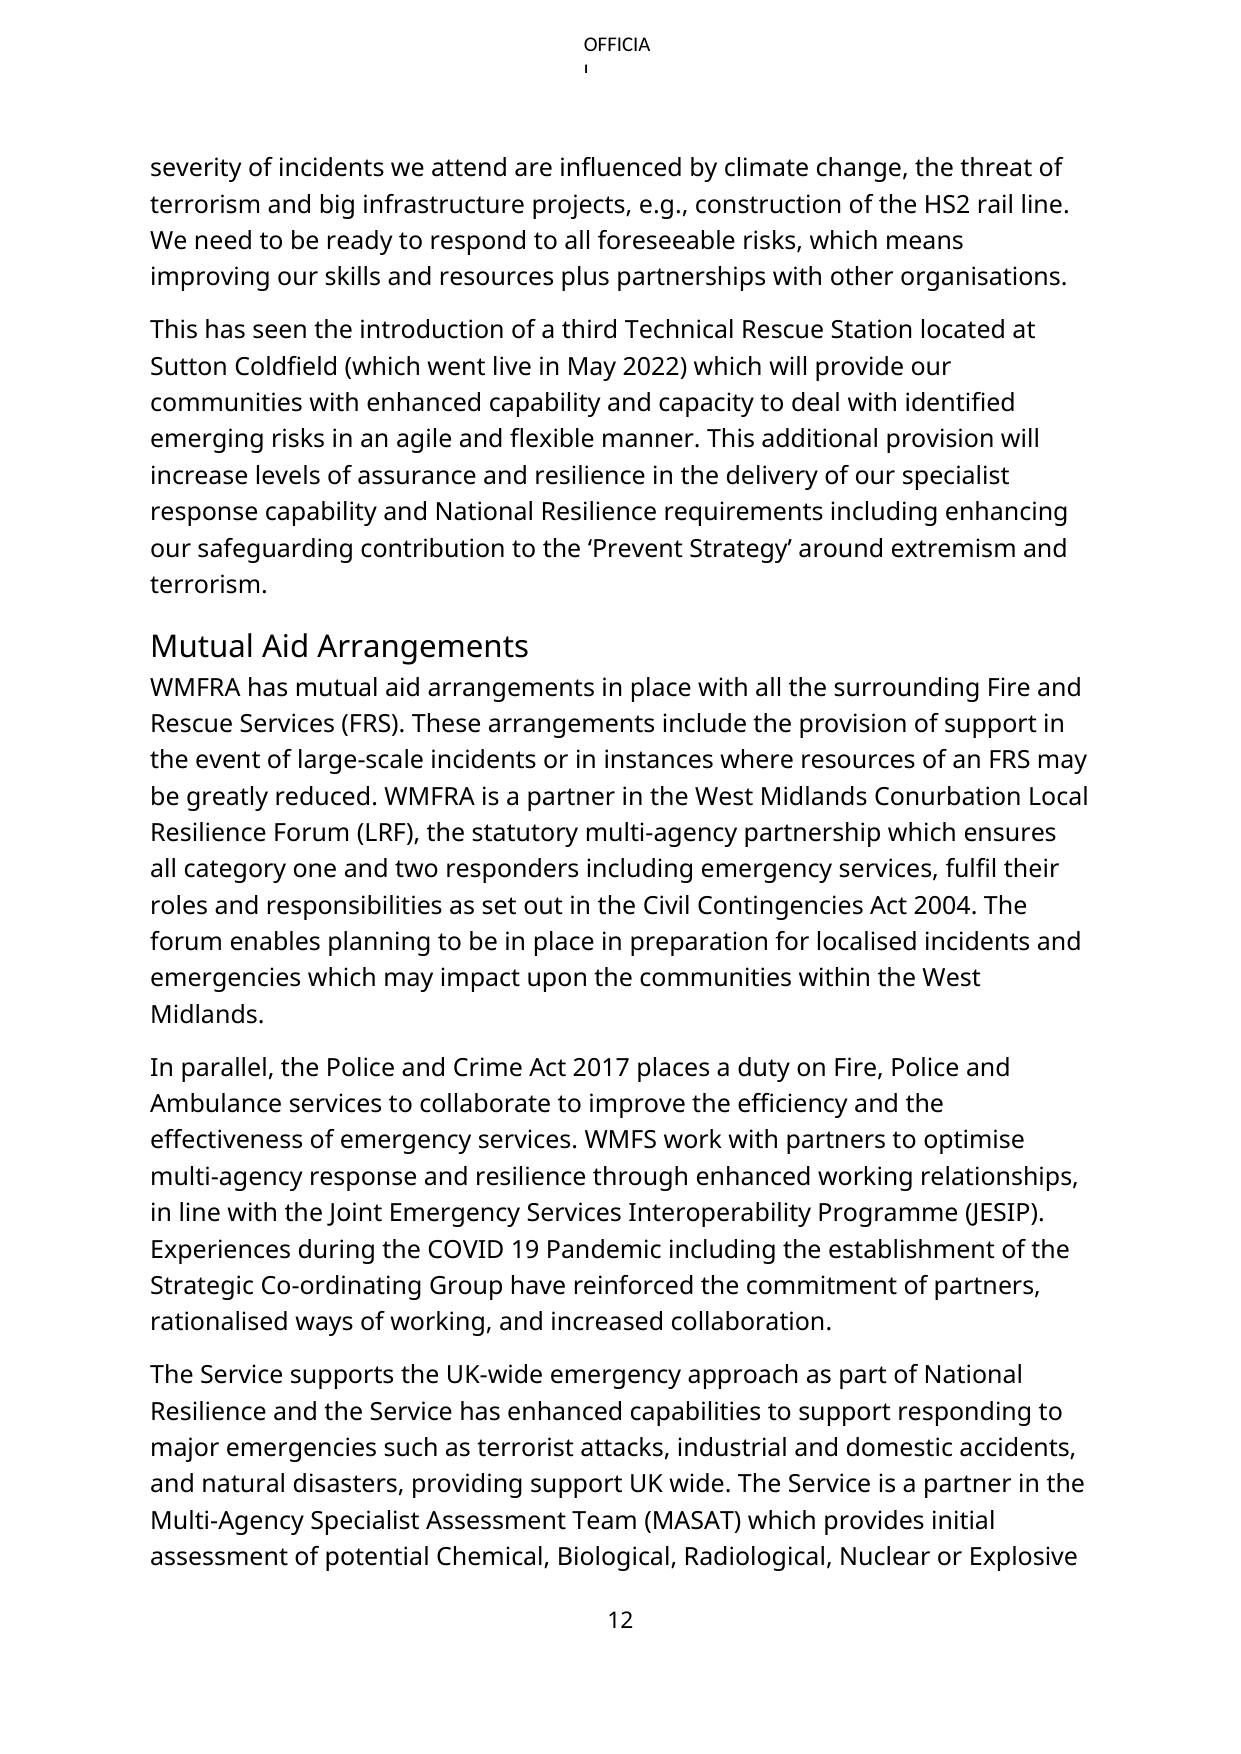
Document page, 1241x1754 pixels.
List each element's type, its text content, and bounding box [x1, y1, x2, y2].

text severity of incidents we attend are influenced by climate change, the threat of terrorism and big infrastructure projects, e.g., construction of the HS2 rail line. We need to be ready to respond to all foreseeable risks, which means improving our skills and resources plus partnerships with other organisations. [150, 150, 1090, 293]
text The Service supports the UK-wide emergency approach as part of National Resilience and the Service has enhanced capabilities to support responding to major emergencies such as terrorist attacks, industrial and domestic accidents, and natural disasters, providing support UK wide. The Service is a partner in the Multi-Agency Specialist Assessment Team (MASAT) which provides initial assessment of potential Chemical, Biological, Radiological, Nuclear or Explosive [150, 1357, 1090, 1573]
text This has seen the introduction of a third Technical Rescue Station located at Sutton Coldfield (which went live in May 2022) which will provide our communities with enhanced capability and capacity to deal with identified emerging risks in an agile and flexible manner. This additional provision will increase levels of assurance and resilience in the delivery of our specialist response capability and National Resilience requirements including enhancing our safeguarding contribution to the ‘Prevent Strategy’ around extremism and terrorism. [150, 312, 1090, 601]
text In parallel, the Police and Crime Act 2017 places a duty on Fire, Police and Ambulance services to collaborate to improve the efficiency and the effectiveness of emergency services. WMFS work with partners to optimise multi-agency response and resilience through enhanced working relationships, in line with the Joint Emergency Services Interoperability Programme (JESIP). Experiences during the COVID 19 Pandemic including the establishment of the Strategic Co-ordinating Group have reinforced the commitment of partners, rationalised ways of working, and increased collaboration. [150, 1049, 1090, 1338]
text WMFRA has mutual aid arrangements in place with all the surrounding Fire and Rescue Services (FRS). These arrangements include the provision of support in the event of large-scale incidents or in instances where resources of an FRS may be greatly reduced. WMFRA is a partner in the West Midlands Conurbation Local Resilience Forum (LRF), the statutory multi-agency partnership which ensures all category one and two responders including emergency services, fulfil their roles and responsibilities as set out in the Civil Contingencies Act 2004. The forum enables planning to be in place in preparation for localised incidents and emergencies which may impact upon the communities within the West Midlands. [150, 669, 1090, 1031]
subtitle Mutual Aid Arrangements [150, 624, 1090, 666]
